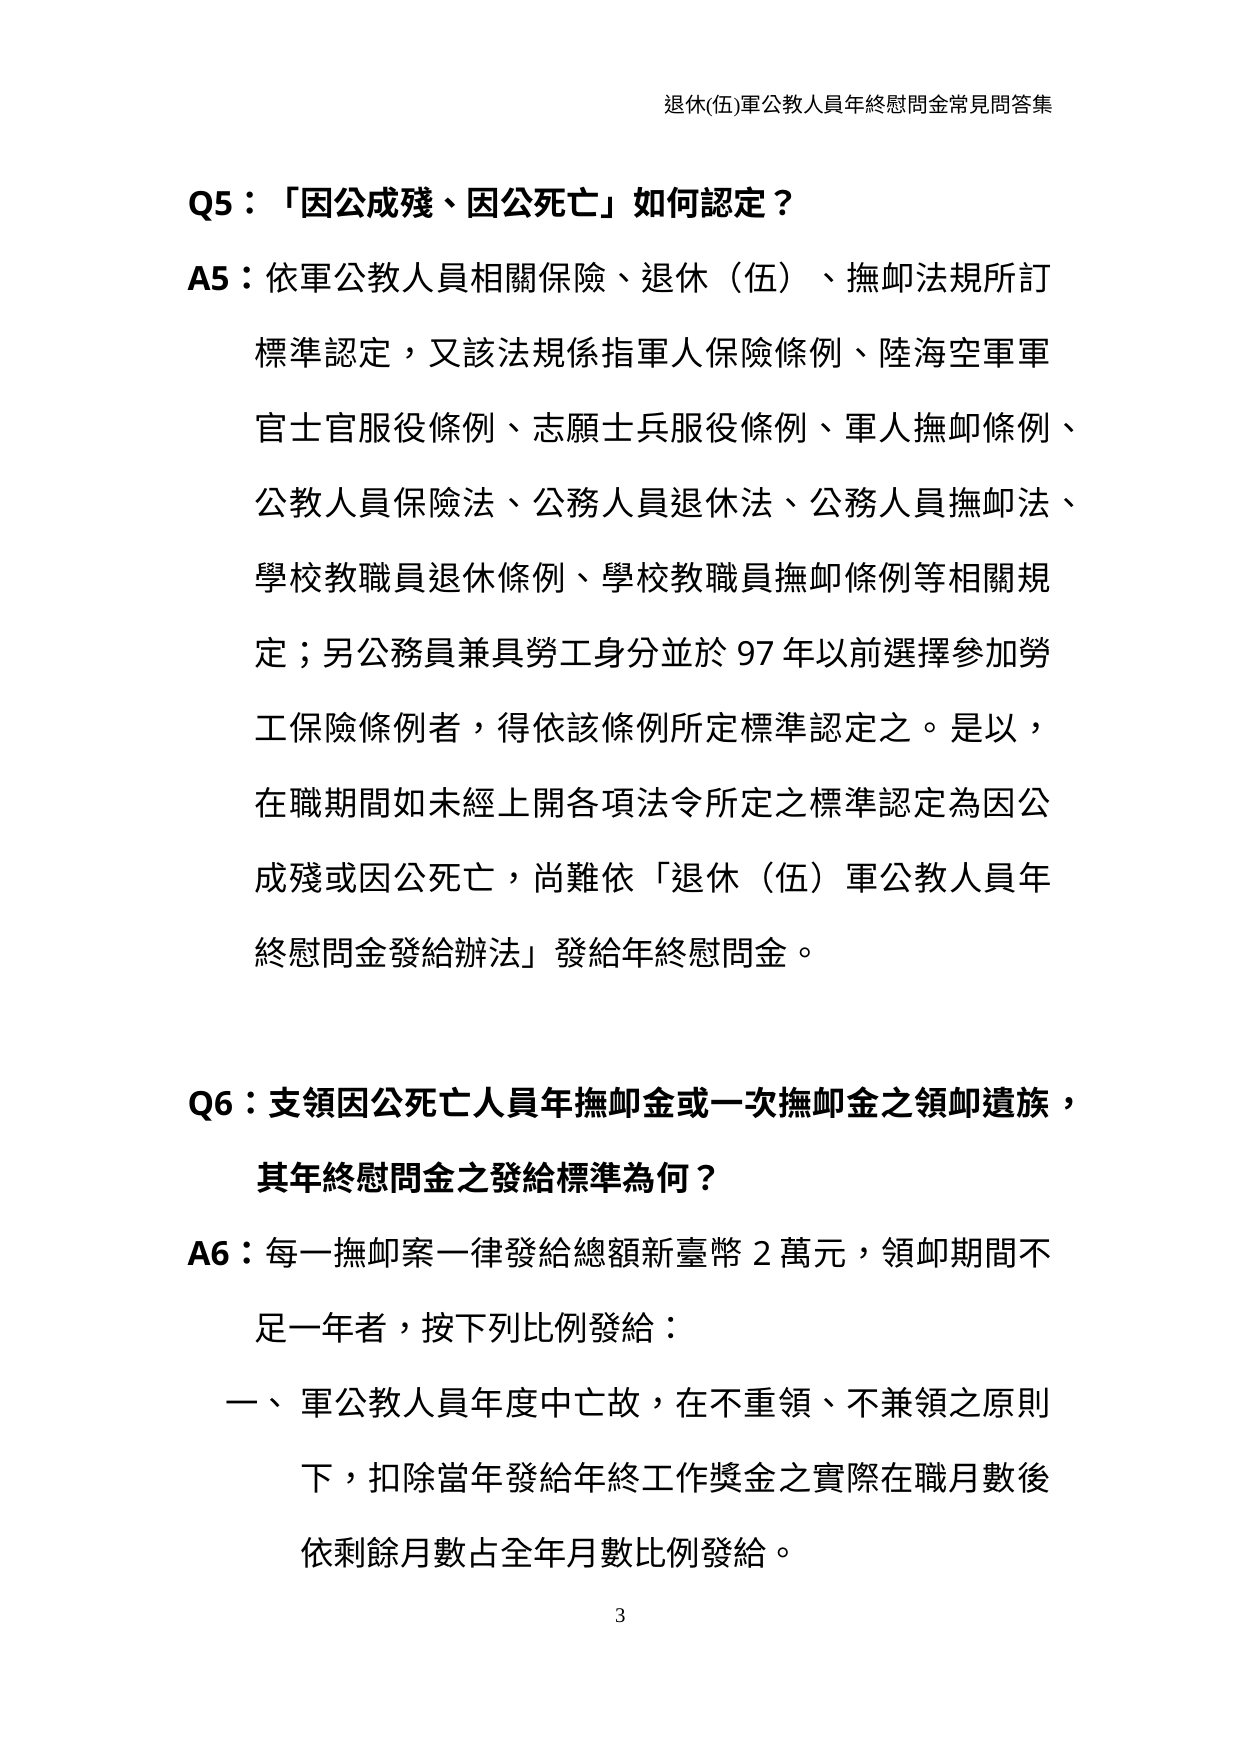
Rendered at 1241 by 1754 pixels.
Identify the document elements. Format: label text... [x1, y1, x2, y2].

text Q6：支領因公死亡人員年撫卹金或一次撫卹金之領卹遺族，其年終慰問金之發給標準為何？ [187, 1064, 1053, 1214]
text Q5：「因公成殘、因公死亡」如何認定？ [187, 164, 1053, 239]
list 軍公教人員年度中亡故，在不重領、不兼領之原則下，扣除當年發給年終工作獎金之實際在職月數後，依剩餘月數占全年月數比例發給。 [225, 1364, 1053, 1589]
text A5：依軍公教人員相關保險、退休（伍）、撫卹法規所訂標準認定，又該法規係指軍人保險條例、陸海空軍軍官士官服役條例、志願士兵服役條例、軍人撫卹條例、公教人員保險法、公務人員退休法、公務人員撫卹法、學校教職員退休條例、學校教職員撫卹條例等相關規定；另公務員兼具勞工身分並於97年以前選擇參加勞工保險條例者，得依該條例所定標準認定之。是以，在職期間如未經上開各項法令所定之標準認定為因公成殘或因公死亡，尚難依「退休（伍）軍公教人員年終慰問金發給辦法」發給年終慰問金。 [187, 239, 1053, 989]
text A6：每一撫卹案一律發給總額新臺幣2萬元，領卹期間不足一年者，按下列比例發給： [187, 1214, 1053, 1364]
